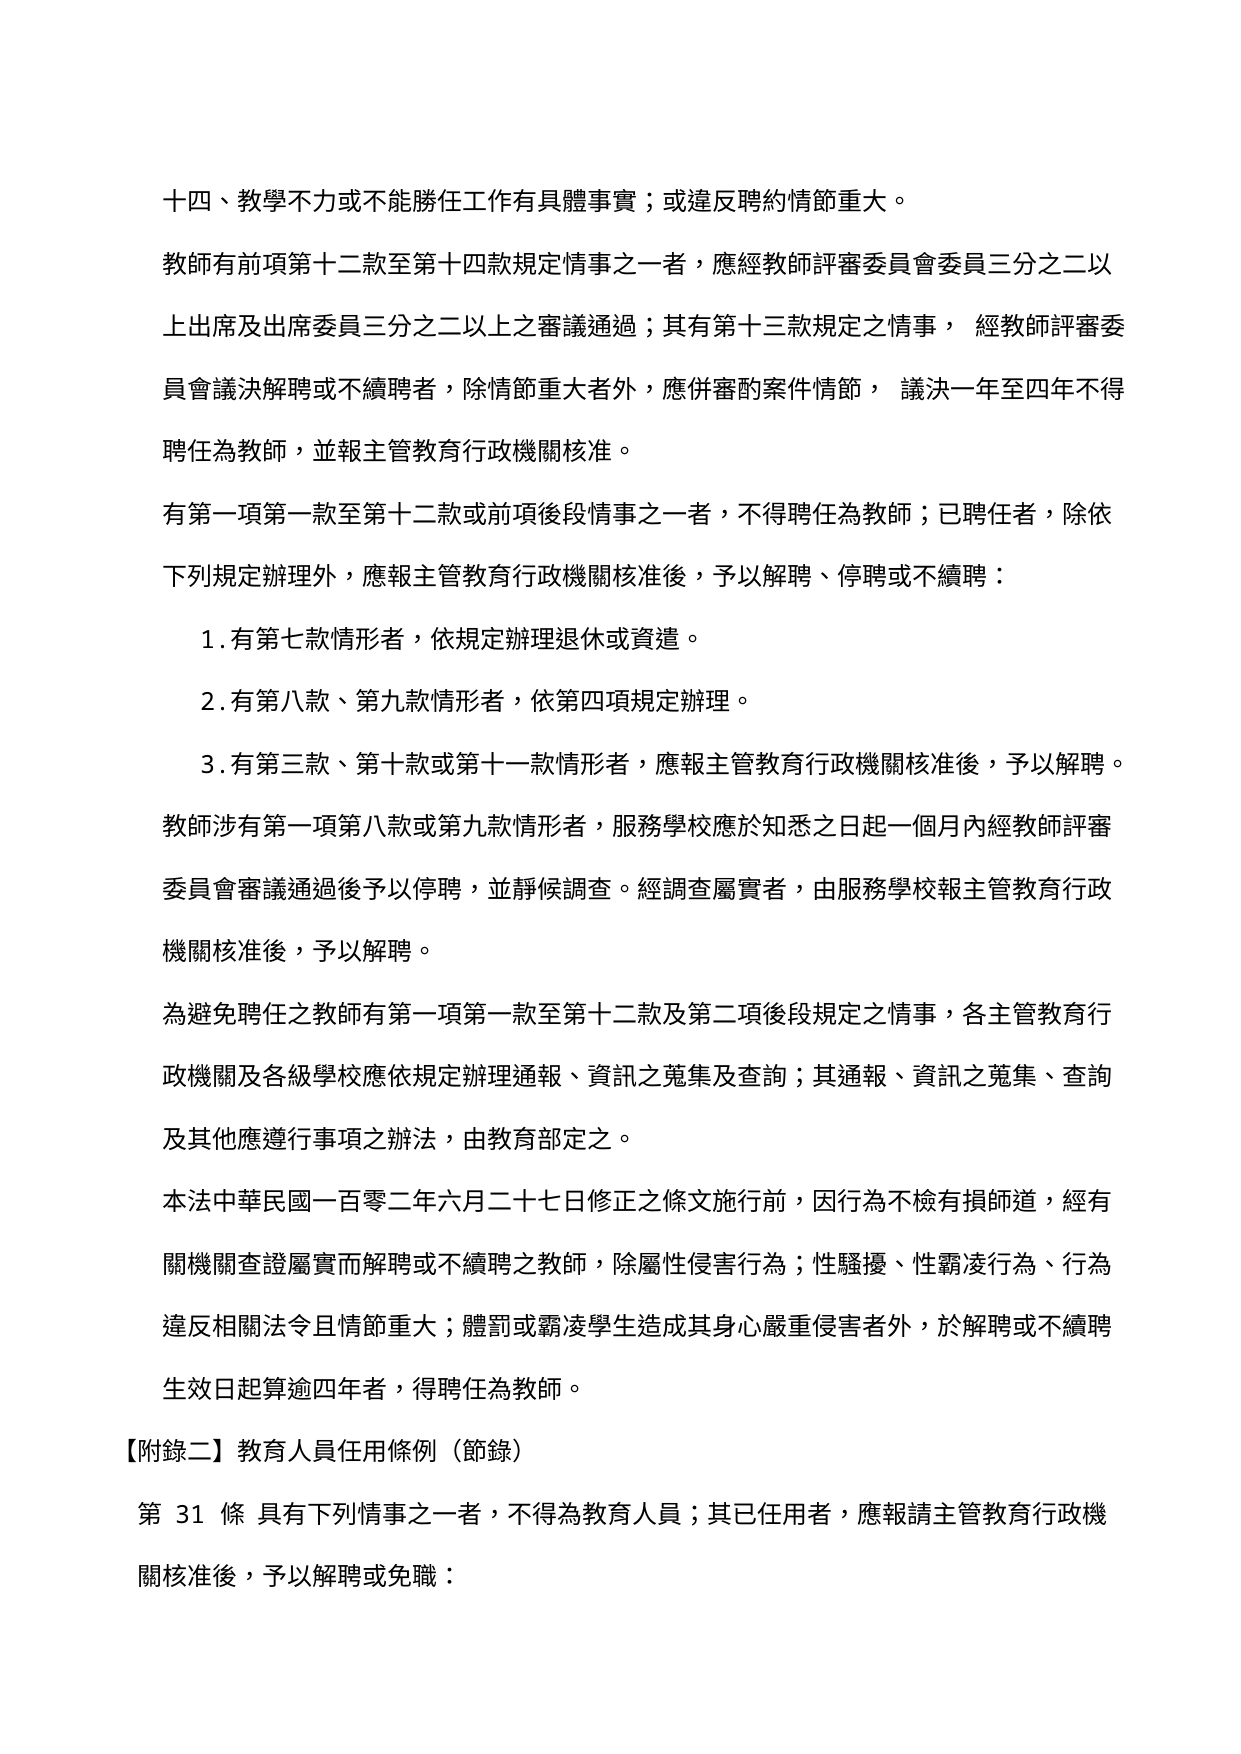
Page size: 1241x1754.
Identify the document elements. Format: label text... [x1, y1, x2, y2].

text 本法中華民國一百零二年六月二十七日修正之條文施行前，因行為不檢有損師道，經有關機關查證屬實而解聘或不續聘之教師，除屬性侵害行為；性騷擾、性霸凌行為、行為違反相關法令且情節重大；體罰或霸凌學生造成其身心嚴重侵害者外，於解聘或不續聘生效日起算逾四年者，得聘任為教師。 [162, 1158, 1128, 1408]
text 教師有前項第十二款至第十四款規定情事之一者，應經教師評審委員會委員三分之二以上出席及出席委員三分之二以上之審議通過；其有第十三款規定之情事， 經教師評審委員會議決解聘或不續聘者，除情節重大者外，應併審酌案件情節， 議決一年至四年不得聘任為教師，並報主管教育行政機關核准。 [162, 221, 1128, 471]
text 【附錄二】教育人員任用條例（節錄） [112, 1408, 1128, 1471]
text 教師涉有第一項第八款或第九款情形者，服務學校應於知悉之日起一個月內經教師評審委員會審議通過後予以停聘，並靜候調查。經調查屬實者，由服務學校報主管教育行政機關核准後，予以解聘。 [162, 783, 1128, 971]
text 3.有第三款、第十款或第十一款情形者，應報主管教育行政機關核准後，予以解聘。 [200, 721, 1128, 783]
text 為避免聘任之教師有第一項第一款至第十二款及第二項後段規定之情事，各主管教育行政機關及各級學校應依規定辦理通報、資訊之蒐集及查詢；其通報、資訊之蒐集、查詢及其他應遵行事項之辦法，由教育部定之。 [162, 971, 1128, 1158]
text 十四、教學不力或不能勝任工作有具體事實；或違反聘約情節重大。 [162, 158, 1128, 221]
text 有第一項第一款至第十二款或前項後段情事之一者，不得聘任為教師；已聘任者，除依下列規定辦理外，應報主管教育行政機關核准後，予以解聘、停聘或不續聘： [162, 471, 1128, 596]
text 2.有第八款、第九款情形者，依第四項規定辦理。 [200, 658, 1128, 721]
text 1.有第七款情形者，依規定辦理退休或資遣。 [200, 596, 1128, 658]
text 第 31 條 具有下列情事之一者，不得為教育人員；其已任用者，應報請主管教育行政機關核准後，予以解聘或免職： [137, 1471, 1128, 1596]
